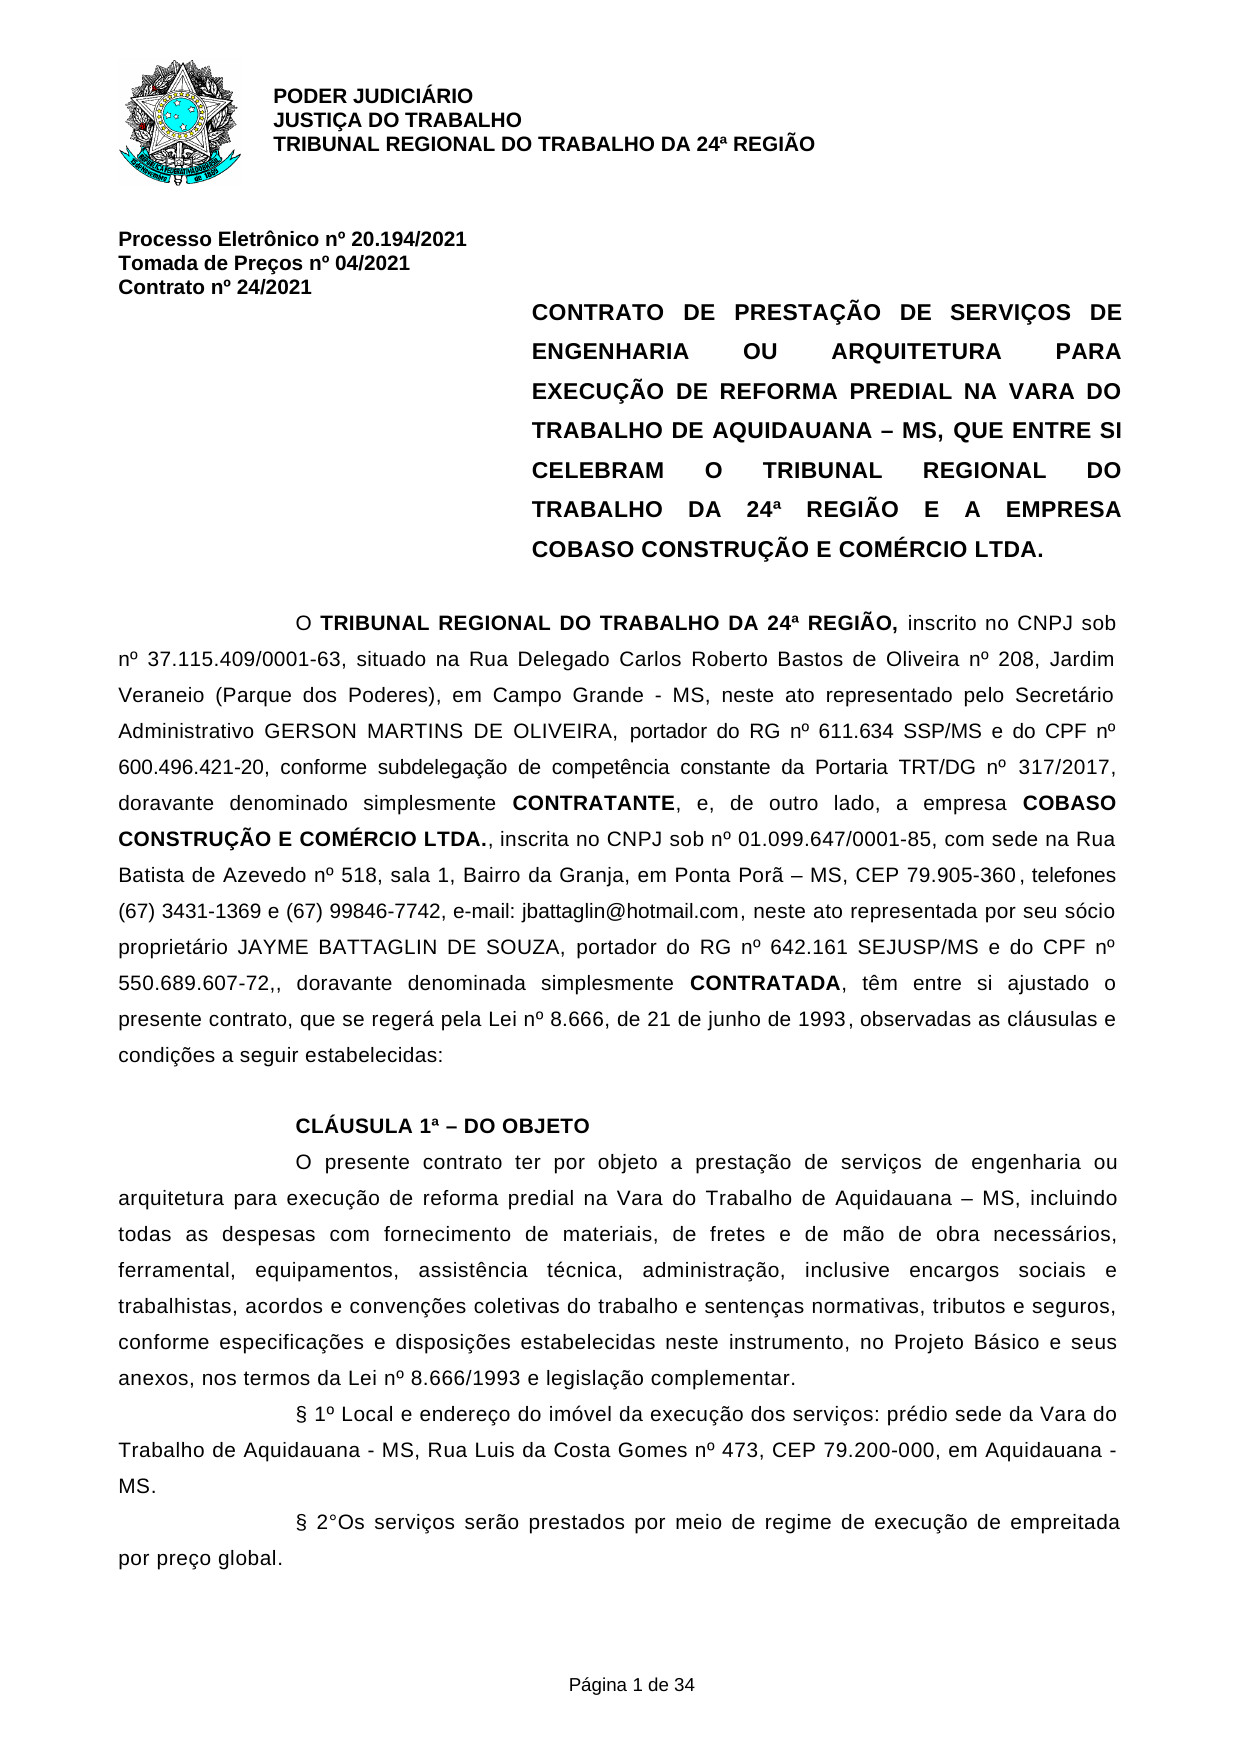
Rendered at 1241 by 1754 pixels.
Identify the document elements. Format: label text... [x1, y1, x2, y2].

text CLÁUSULA 1ª – DO OBJETO [118, 1114, 1122, 1138]
text § 2°Os serviços serão prestados por meio de regime de execução de empreitada por preço global. [118, 1509, 1122, 1569]
text § 1º Local e endereço do imóvel da execução dos serviços: prédio sede da Vara do Trabalho de Aquidauana - MS, Rua Luis da Costa Gomes nº 473, CEP 79.200-000, em Aquidauana - MS. [118, 1402, 1119, 1498]
text CONTRATO DE PRESTAÇÃO DE serviços de engenharia ou arquitetura para execução de reforma predial nA VARA DO TRABALHO DE AQUIDAUANA – ms, QUE ENTRE SI CELEBRAM O TRIBUNAL REGIONAL DO TRABALHO DA 24ª REGIÃO E A EMPRESA COBASO CONSTRUÇÃO E COMÉRCIO LTDA. [532, 299, 1122, 562]
picture [118, 59, 243, 186]
text O TRIBUNAL REGIONAL DO TRABALHO DA 24ª REGIÃO, inscrito no CNPJ sob nº 37.115.409/0001-63, situado na Rua Delegado Carlos Roberto Bastos de Oliveira nº 208, Jardim Veraneio (Parque dos Poderes), em Campo Grande - MS, neste ato representado pelo Secretário Administrativo GERSON MARTINS DE OLIVEIRA, portador do RG nº 611.634 SSP/MS e do CPF nº 600.496.421-20, conforme subdelegação de competência constante da Portaria TRT/DG nº 317/2017, doravante denominado simplesmente CONTRATANTE, e, de outro lado, a empresa COBASO CONSTRUÇÃO E COMÉRCIO LTDA., inscrita no CNPJ sob nº 01.099.647/0001-85, com sede na Rua Batista de Azevedo nº 518, sala 1, Bairro da Granja, em Ponta Porã – MS, CEP 79.905-360, telefones (67) 3431-1369 e (67) 99846-7742, e-mail: jbattaglin@hotmail.com, neste ato representada por seu sócio proprietário JAYME BATTAGLIN DE SOUZA, portador do RG nº 642.161 SEJUSP/MS e do CPF nº 550.689.607-72,, doravante denominada simplesmente CONTRATADA, têm entre si ajustado o presente contrato, que se regerá pela Lei nº 8.666, de 21 de junho de 1993, observadas as cláusulas e condições a seguir estabelecidas: [118, 611, 1116, 1066]
text O presente contrato ter por objeto a prestação de serviços de engenharia ou arquitetura para execução de reforma predial na Vara do Trabalho de Aquidauana – MS, incluindo todas as despesas com fornecimento de materiais, de fretes e de mão de obra necessários, ferramental, equipamentos, assistência técnica, administração, inclusive encargos sociais e trabalhistas, acordos e convenções coletivas do trabalho e sentenças normativas, tributos e seguros, conforme especificações e disposições estabelecidas neste instrumento, no Projeto Básico e seus anexos, nos termos da Lei nº 8.666/1993 e legislação complementar. [118, 1150, 1119, 1390]
